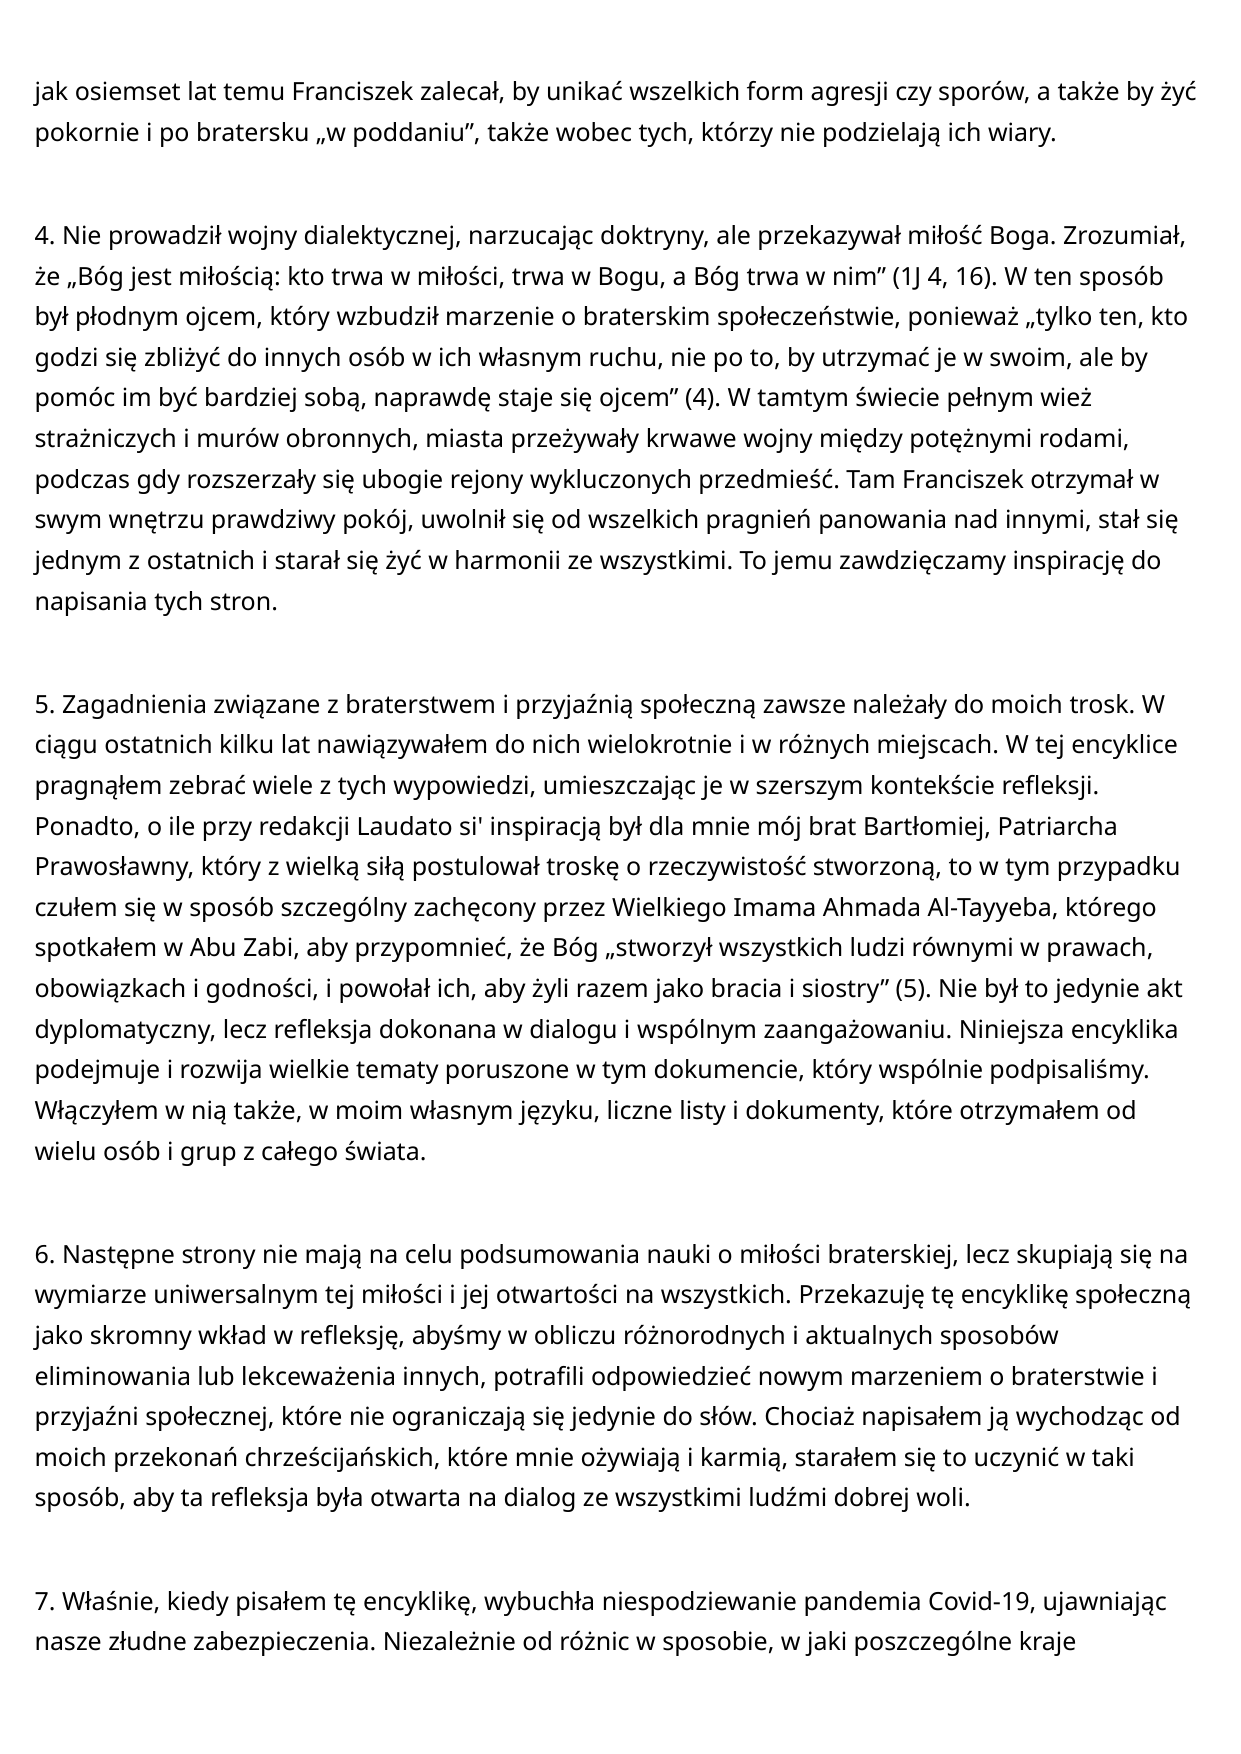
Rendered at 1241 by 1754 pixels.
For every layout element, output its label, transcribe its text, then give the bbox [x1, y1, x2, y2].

text 4. Nie prowadził wojny dialektycznej, narzucając doktryny, ale przekazywał miłość Boga. Zrozumiał, że „Bóg jest miłością: kto trwa w miłości, trwa w Bogu, a Bóg trwa w nim” (1J 4, 16). W ten sposób był płodnym ojcem, który wzbudził marzenie o braterskim społeczeństwie, ponieważ „tylko ten, kto godzi się zbliżyć do innych osób w ich własnym ruchu, nie po to, by utrzymać je w swoim, ale by pomóc im być bardziej sobą, naprawdę staje się ojcem” (4). W tamtym świecie pełnym wież strażniczych i murów obronnych, miasta przeżywały krwawe wojny między potężnymi rodami, podczas gdy rozszerzały się ubogie rejony wykluczonych przedmieść. Tam Franciszek otrzymał w swym wnętrzu prawdziwy pokój, uwolnił się od wszelkich pragnień panowania nad innymi, stał się jednym z ostatnich i starał się żyć w harmonii ze wszystkimi. To jemu zawdzięczamy inspirację do napisania tych stron. [34, 211, 1203, 617]
text 6. Następne strony nie mają na celu podsumowania nauki o miłości braterskiej, lecz skupiają się na wymiarze uniwersalnym tej miłości i jej otwartości na wszystkich. Przekazuję tę encyklikę społeczną jako skromny wkład w refleksję, abyśmy w obliczu różnorodnych i aktualnych sposobów eliminowania lub lekceważenia innych, potrafili odpowiedzieć nowym marzeniem o braterstwie i przyjaźni społecznej, które nie ograniczają się jedynie do słów. Chociaż napisałem ją wychodząc od moich przekonań chrześcijańskich, które mnie ożywiają i karmią, starałem się to uczynić w taki sposób, aby ta refleksja była otwarta na dialog ze wszystkimi ludźmi dobrej woli. [34, 1230, 1203, 1514]
text 7. Właśnie, kiedy pisałem tę encyklikę, wybuchła niespodziewanie pandemia Covid-19, ujawniając nasze złudne zabezpieczenia. Niezależnie od różnic w sposobie, w jaki poszczególne kraje [34, 1577, 1203, 1658]
text jak osiemset lat temu Franciszek zalecał, by unikać wszelkich form agresji czy sporów, a także by żyć pokornie i po bratersku „w poddaniu”, także wobec tych, którzy nie podzielają ich wiary. [34, 67, 1203, 148]
text 5. Zagadnienia związane z braterstwem i przyjaźnią społeczną zawsze należały do moich trosk. W ciągu ostatnich kilku lat nawiązywałem do nich wielokrotnie i w różnych miejscach. W tej encyklice pragnąłem zebrać wiele z tych wypowiedzi, umieszczając je w szerszym kontekście refleksji. Ponadto, o ile przy redakcji Laudato si' inspiracją był dla mnie mój brat Bartłomiej, Patriarcha Prawosławny, który z wielką siłą postulował troskę o rzeczywistość stworzoną, to w tym przypadku czułem się w sposób szczególny zachęcony przez Wielkiego Imama Ahmada Al-Tayyeba, którego spotkałem w Abu Zabi, aby przypomnieć, że Bóg „stworzył wszystkich ludzi równymi w prawach, obowiązkach i godności, i powołał ich, aby żyli razem jako bracia i siostry” (5). Nie był to jedynie akt dyplomatyczny, lecz refleksja dokonana w dialogu i wspólnym zaangażowaniu. Niniejsza encyklika podejmuje i rozwija wielkie tematy poruszone w tym dokumencie, który wspólnie podpisaliśmy. Włączyłem w nią także, w moim własnym języku, liczne listy i dokumenty, które otrzymałem od wielu osób i grup z całego świata. [34, 680, 1203, 1167]
